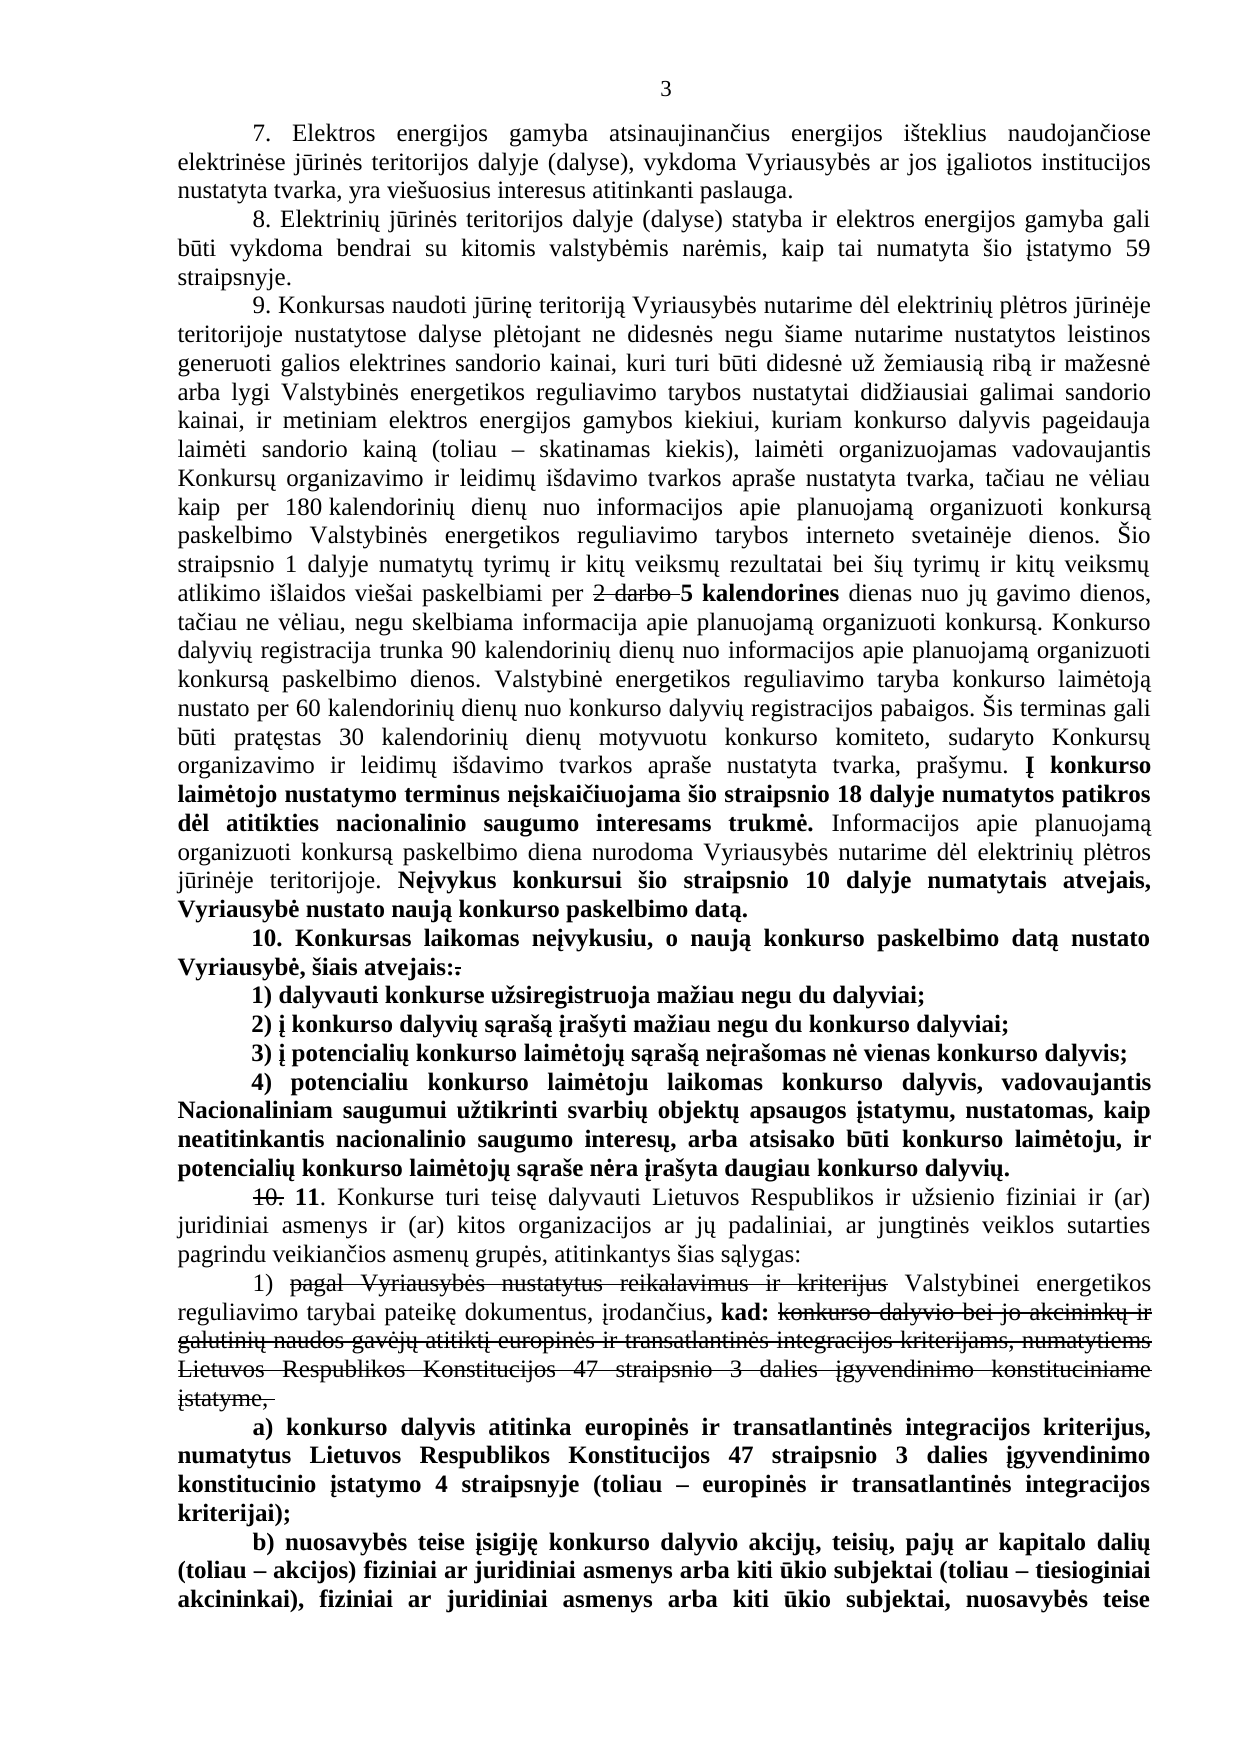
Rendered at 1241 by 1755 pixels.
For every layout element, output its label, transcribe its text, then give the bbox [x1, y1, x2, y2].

text 1) dalyvauti konkurse užsiregistruoja mažiau negu du dalyviai; [177, 981, 1152, 1009]
text 7. Elektros energijos gamyba atsinaujinančius energijos išteklius naudojančiose elektrinėse jūrinės teritorijos dalyje (dalyse), vykdoma Vyriausybės ar jos įgaliotos institucijos nustatyta tvarka, yra viešuosius interesus atitinkanti paslauga. [177, 118, 1152, 204]
text 1) pagal Vyriausybės nustatytus reikalavimus ir kriterijus Valstybinei energetikos reguliavimo tarybai pateikę dokumentus, įrodančius, kad: konkurso dalyvio bei jo akcininkų ir galutinių naudos gavėjų atitiktį europinės ir transatlantinės integracijos kriterijams, numatytiems Lietuvos Respublikos Konstitucijos 47 straipsnio 3 dalies įgyvendinimo konstituciniame įstatyme, [177, 1371, 1152, 1412]
text b) nuosavybės teise įsigiję konkurso dalyvio akcijų, teisių, pajų ar kapitalo dalių (toliau – akcijos) fiziniai ar juridiniai asmenys arba kiti ūkio subjektai (toliau – tiesioginiai akcininkai), fiziniai ar juridiniai asmenys arba kiti ūkio subjektai, nuosavybės teise [177, 1527, 1152, 1613]
text 2) į konkurso dalyvių sąrašą įrašyti mažiau negu du konkurso dalyviai; [177, 1009, 1152, 1038]
text 8. Elektrinių jūrinės teritorijos dalyje (dalyse) statyba ir elektros energijos gamyba gali būti vykdoma bendrai su kitomis valstybėmis narėmis, kaip tai numatyta šio įstatymo 59 straipsnyje. [177, 204, 1152, 291]
text 9. Konkursas naudoti jūrinę teritoriją Vyriausybės nutarime dėl elektrinių plėtros jūrinėje teritorijoje nustatytose dalyse plėtojant ne didesnės negu šiame nutarime nustatytos leistinos generuoti galios elektrines sandorio kainai, kuri turi būti didesnė už žemiausią ribą ir mažesnė arba lygi Valstybinės energetikos reguliavimo tarybos nustatytai didžiausiai galimai sandorio kainai, ir metiniam elektros energijos gamybos kiekiui, kuriam konkurso dalyvis pageidauja laimėti sandorio kainą (toliau – skatinamas kiekis), laimėti organizuojamas vadovaujantis Konkursų organizavimo ir leidimų išdavimo tvarkos apraše nustatyta tvarka, tačiau ne vėliau kaip per 180 kalendorinių dienų nuo informacijos apie planuojamą organizuoti konkursą paskelbimo Valstybinės energetikos reguliavimo tarybos interneto svetainėje dienos. Šio straipsnio 1 dalyje numatytų tyrimų ir kitų veiksmų rezultatai bei šių tyrimų ir kitų veiksmų atlikimo išlaidos viešai paskelbiami per 2 darbo 5 kalendorines dienas nuo jų gavimo dienos, tačiau ne vėliau, negu skelbiama informacija apie planuojamą organizuoti konkursą. Konkurso dalyvių registracija trunka 90 kalendorinių dienų nuo informacijos apie planuojamą organizuoti konkursą paskelbimo dienos. Valstybinė energetikos reguliavimo taryba konkurso laimėtoją nustato per 60 kalendorinių dienų nuo konkurso dalyvių registracijos pabaigos. Šis terminas gali būti pratęstas 30 kalendorinių dienų motyvuotu konkurso komiteto, sudaryto Konkursų organizavimo ir leidimų išdavimo tvarkos apraše nustatyta tvarka, prašymu. Į konkurso laimėtojo nustatymo terminus neįskaičiuojama šio straipsnio 18 dalyje numatytos patikros dėl atitikties nacionalinio saugumo interesams trukmė. Informacijos apie planuojamą organizuoti konkursą paskelbimo diena nurodoma Vyriausybės nutarime dėl elektrinių plėtros jūrinėje teritorijoje. Neįvykus konkursui šio straipsnio 10 dalyje numatytais atvejais, Vyriausybė nustato naują konkurso paskelbimo datą. [177, 291, 1152, 923]
text 10. Konkursas laikomas neįvykusiu, o naują konkurso paskelbimo datą nustato Vyriausybė, šiais atvejais:. [177, 923, 1152, 981]
text 1) pagal Vyriausybės nustatytus reikalavimus ir kriterijus Valstybinei energetikos reguliavimo tarybai pateikę dokumentus, įrodančius, kad: konkurso dalyvio bei jo akcininkų ir galutinių naudos gavėjų atitiktį europinės ir transatlantinės integracijos kriterijams, numatytiems Lietuvos Respublikos Konstitucijos 47 straipsnio 3 dalies įgyvendinimo konstituciniame įstatyme, [177, 1268, 1152, 1341]
text 3) į potencialių konkurso laimėtojų sąrašą neįrašomas nė vienas konkurso dalyvis; [177, 1038, 1152, 1067]
text 1) pagal Vyriausybės nustatytus reikalavimus ir kriterijus Valstybinei energetikos reguliavimo tarybai pateikę dokumentus, įrodančius, kad: konkurso dalyvio bei jo akcininkų ir galutinių naudos gavėjų atitiktį europinės ir transatlantinės integracijos kriterijams, numatytiems Lietuvos Respublikos Konstitucijos 47 straipsnio 3 dalies įgyvendinimo konstituciniame įstatyme, [177, 1342, 1152, 1370]
text a) konkurso dalyvis atitinka europinės ir transatlantinės integracijos kriterijus, numatytus Lietuvos Respublikos Konstitucijos 47 straipsnio 3 dalies įgyvendinimo konstitucinio įstatymo 4 straipsnyje (toliau – europinės ir transatlantinės integracijos kriterijai); [177, 1412, 1152, 1527]
text 10. 11. Konkurse turi teisę dalyvauti Lietuvos Respublikos ir užsienio fiziniai ir (ar) juridiniai asmenys ir (ar) kitos organizacijos ar jų padaliniai, ar jungtinės veiklos sutarties pagrindu veikiančios asmenų grupės, atitinkantys šias sąlygas: [177, 1182, 1152, 1268]
text 4) potencialiu konkurso laimėtoju laikomas konkurso dalyvis, vadovaujantis Nacionaliniam saugumui užtikrinti svarbių objektų apsaugos įstatymu, nustatomas, kaip neatitinkantis nacionalinio saugumo interesų, arba atsisako būti konkurso laimėtoju, ir potencialių konkurso laimėtojų sąraše nėra įrašyta daugiau konkurso dalyvių. [177, 1067, 1152, 1182]
